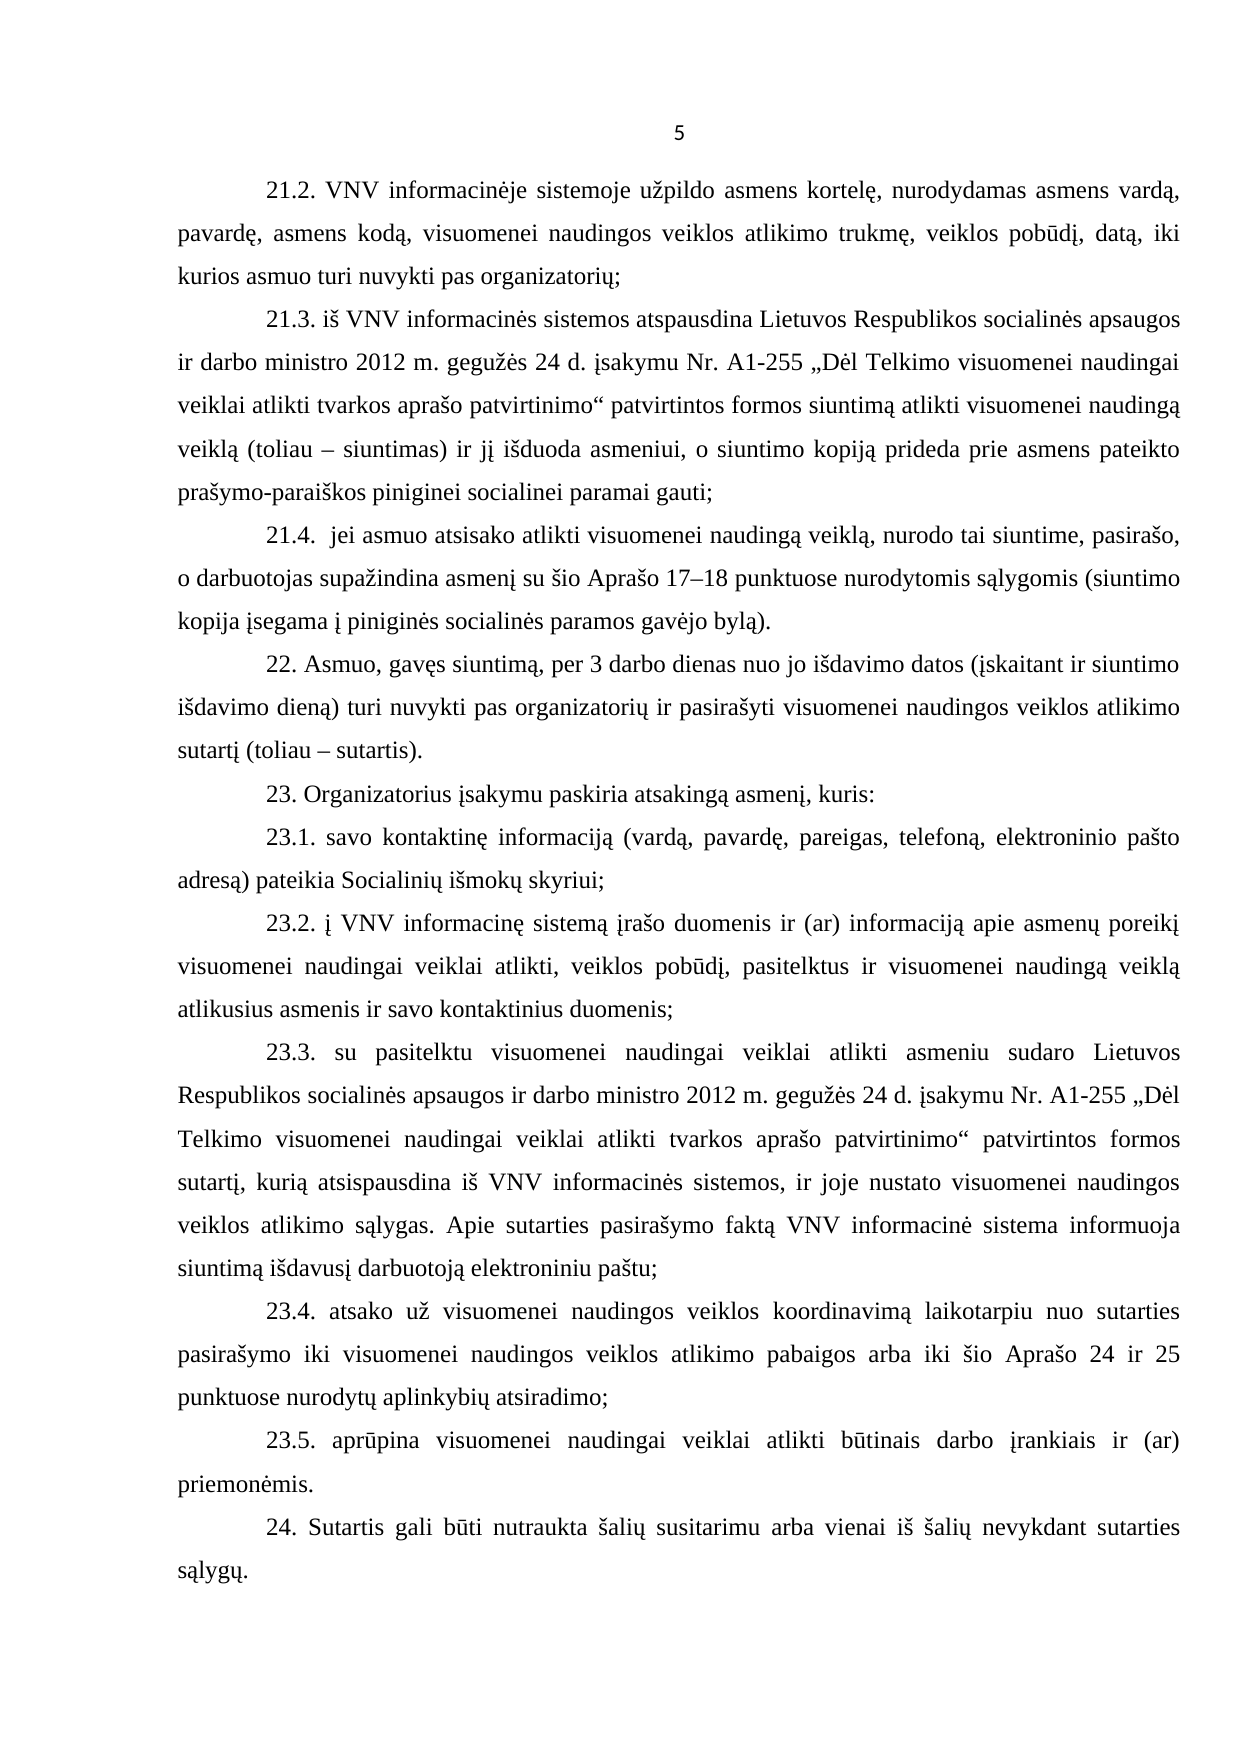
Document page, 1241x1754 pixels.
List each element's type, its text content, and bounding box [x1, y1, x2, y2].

text 23. Organizatorius įsakymu paskiria atsakingą asmenį, kuris: [177, 779, 1181, 807]
text 21.4. jei asmuo atsisako atlikti visuomenei naudingą veiklą, nurodo tai siuntime, pasirašo, o darbuotojas supažindina asmenį su šio Aprašo 17‒18 punktuose nurodytomis sąlygomis (siuntimo kopija įsegama į piniginės socialinės paramos gavėjo bylą). [177, 520, 1181, 635]
text 24. Sutartis gali būti nutraukta šalių susitarimu arba vienai iš šalių nevykdant sutarties sąlygų. [177, 1512, 1181, 1584]
text 21.3. iš VNV informacinės sistemos atspausdina Lietuvos Respublikos socialinės apsaugos ir darbo ministro 2012 m. gegužės 24 d. įsakymu Nr. A1-255 „Dėl Telkimo visuomenei naudingai veiklai atlikti tvarkos aprašo patvirtinimo“ patvirtintos formos siuntimą atlikti visuomenei naudingą veiklą (toliau – siuntimas) ir jį išduoda asmeniui, o siuntimo kopiją prideda prie asmens pateikto prašymo-paraiškos piniginei socialinei paramai gauti; [177, 304, 1181, 506]
text 23.5. aprūpina visuomenei naudingai veiklai atlikti būtinais darbo įrankiais ir (ar) priemonėmis. [177, 1426, 1181, 1497]
text 23.3. su pasitelktu visuomenei naudingai veiklai atlikti asmeniu sudaro Lietuvos Respublikos socialinės apsaugos ir darbo ministro 2012 m. gegužės 24 d. įsakymu Nr. A1-255 „Dėl Telkimo visuomenei naudingai veiklai atlikti tvarkos aprašo patvirtinimo“ patvirtintos formos sutartį, kurią atsispausdina iš VNV informacinės sistemos, ir joje nustato visuomenei naudingos veiklos atlikimo sąlygas. Apie sutarties pasirašymo faktą VNV informacinė sistema informuoja siuntimą išdavusį darbuotoją elektroniniu paštu; [177, 1037, 1181, 1282]
text 21.2. VNV informacinėje sistemoje užpildo asmens kortelę, nurodydamas asmens vardą, pavardę, asmens kodą, visuomenei naudingos veiklos atlikimo trukmę, veiklos pobūdį, datą, iki kurios asmuo turi nuvykti pas organizatorių; [177, 175, 1181, 290]
text 23.2. į VNV informacinę sistemą įrašo duomenis ir (ar) informaciją apie asmenų poreikį visuomenei naudingai veiklai atlikti, veiklos pobūdį, pasitelktus ir visuomenei naudingą veiklą atlikusius asmenis ir savo kontaktinius duomenis; [177, 908, 1181, 1023]
text 23.1. savo kontaktinę informaciją (vardą, pavardę, pareigas, telefoną, elektroninio pašto adresą) pateikia Socialinių išmokų skyriui; [177, 822, 1181, 894]
text 23.4. atsako už visuomenei naudingos veiklos koordinavimą laikotarpiu nuo sutarties pasirašymo iki visuomenei naudingos veiklos atlikimo pabaigos arba iki šio Aprašo 24 ir 25 punktuose nurodytų aplinkybių atsiradimo; [177, 1296, 1181, 1411]
text 22. Asmuo, gavęs siuntimą, per 3 darbo dienas nuo jo išdavimo datos (įskaitant ir siuntimo išdavimo dieną) turi nuvykti pas organizatorių ir pasirašyti visuomenei naudingos veiklos atlikimo sutartį (toliau – sutartis). [177, 649, 1181, 764]
